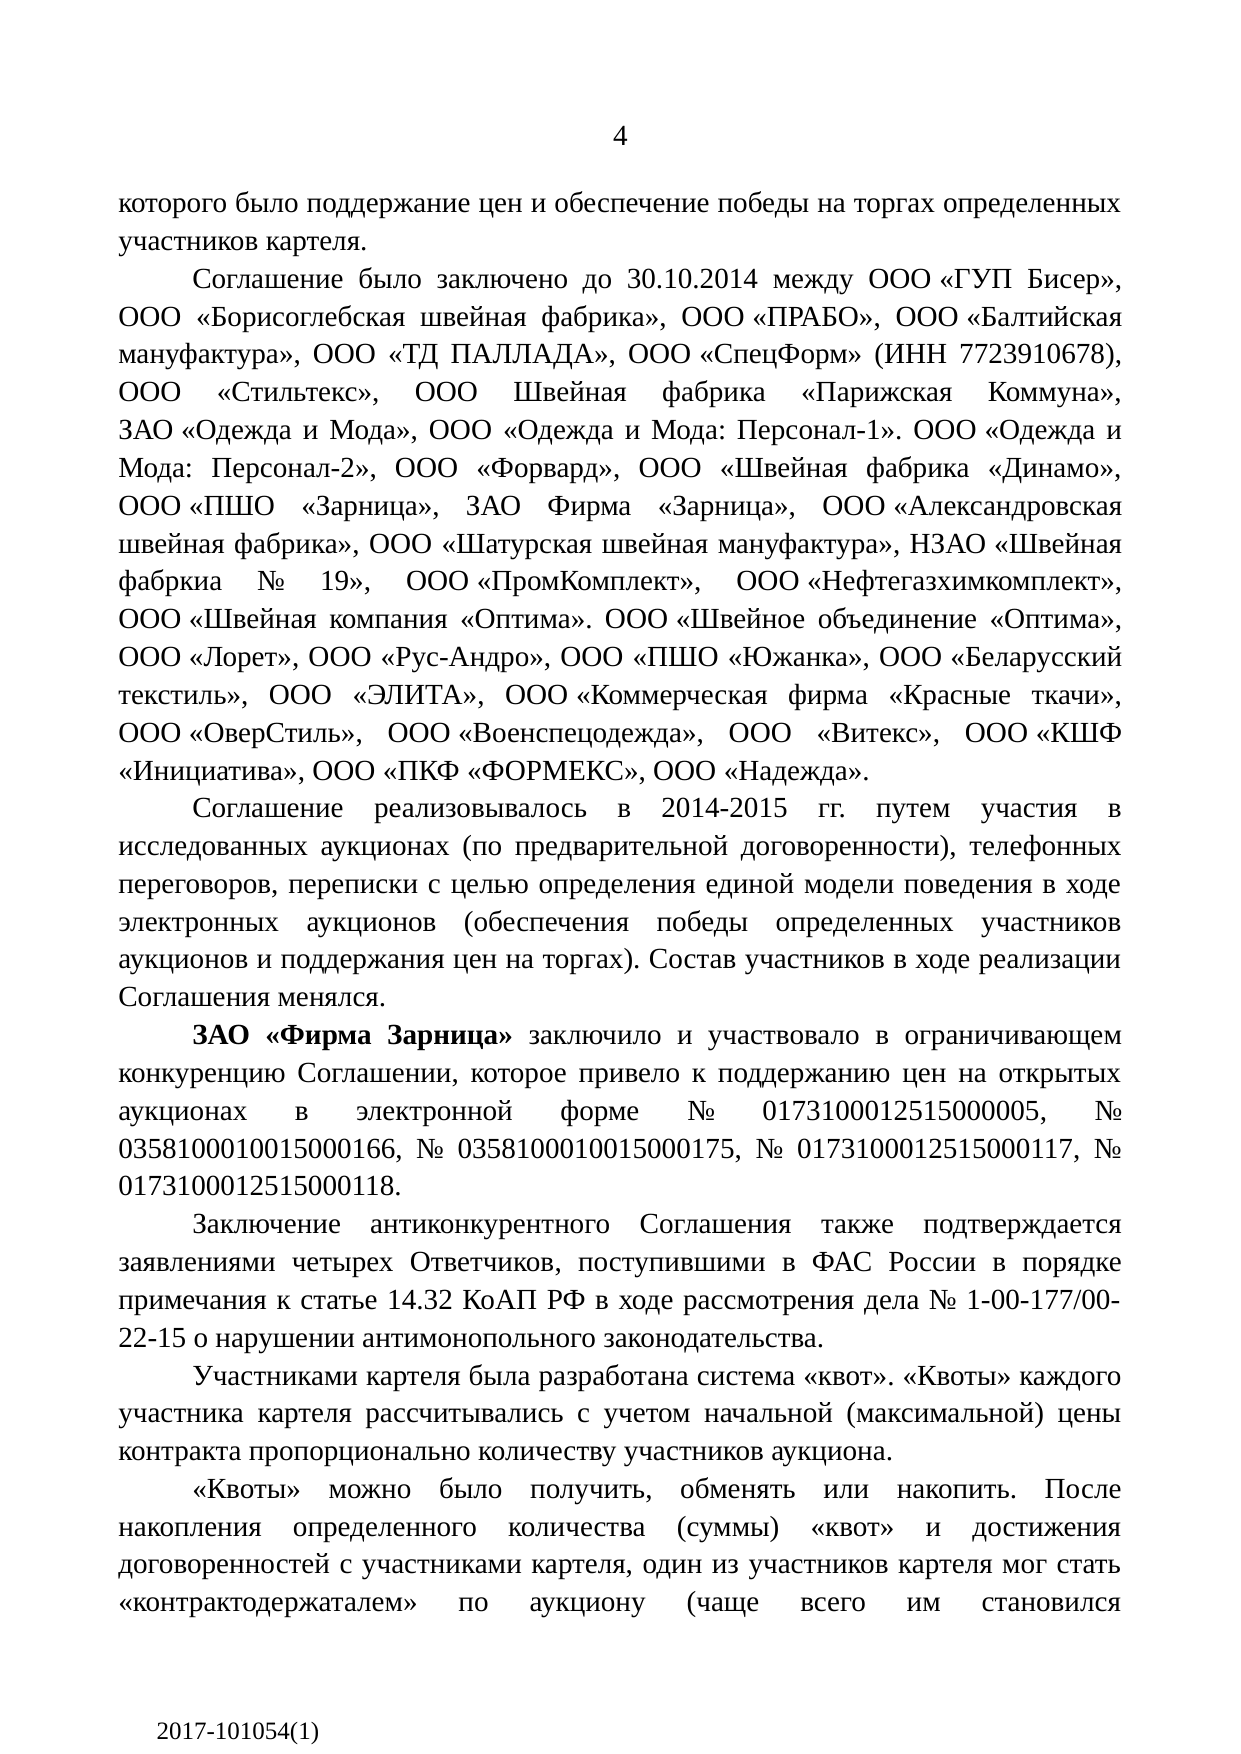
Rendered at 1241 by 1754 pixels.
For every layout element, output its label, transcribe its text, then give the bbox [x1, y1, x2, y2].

text Заключение антиконкурентного Соглашения также подтверждается заявлениями четырех Ответчиков, поступившими в ФАС России в порядке примечания к статье 14.32 КоАП РФ в ходе рассмотрения дела № 1-00-177/00-22-15 о нарушении антимонопольного законодательства. [118, 1202, 1122, 1353]
text которого было поддержание цен и обеспечение победы на торгах определенных участников картеля. [118, 181, 1122, 257]
text Соглашение реализовывалось в 2014-2015 гг. путем участия в исследованных аукционах (по предварительной договоренности), телефонных переговоров, переписки с целью определения единой модели поведения в ходе электронных аукционов (обеспечения победы определенных участников аукционов и поддержания цен на торгах). Состав участников в ходе реализации Соглашения менялся. [118, 786, 1122, 1013]
text ЗАО «Фирма Зарница» заключило и участвовало в ограничивающем конкуренцию Соглашении, которое привело к поддержанию цен на открытых аукционах в электронной форме № 0173100012515000005, № 0358100010015000166, № 0358100010015000175, № 0173100012515000117, № 0173100012515000118. [118, 1013, 1122, 1202]
text Участниками картеля была разработана система «квот». «Квоты» каждого участника картеля рассчитывались с учетом начальной (максимальной) цены контракта пропорционально количеству участников аукциона. [118, 1353, 1122, 1467]
text Соглашение было заключено до 30.10.2014 между ООО «ГУП Бисер», ООО «Борисоглебская швейная фабрика», ООО «ПРАБО», ООО «Балтийская мануфактура», ООО «ТД ПАЛЛАДА», ООО «СпецФорм» (ИНН 7723910678), ООО «Стильтекс», ООО Швейная фабрика «Парижская Коммуна», ЗАО «Одежда и Мода», ООО «Одежда и Мода: Персонал-1». ООО «Одежда и Мода: Персонал-2», ООО «Форвард», ООО «Швейная фабрика «Динамо», ООО «ПШО «Зарница», ЗАО Фирма «Зарница», ООО «Александровская швейная фабрика», ООО «Шатурская швейная мануфактура», НЗАО «Швейная фабркиа № 19», ООО «ПромКомплект», ООО «Нефтегазхимкомплект», ООО «Швейная компания «Оптима». ООО «Швейное объединение «Оптима», ООО «Лорет», ООО «Рус-Андро», ООО «ПШО «Южанка», ООО «Беларусский текстиль», ООО «ЭЛИТА», ООО «Коммерческая фирма «Красные ткачи», ООО «ОверСтиль», ООО «Военспецодежда», ООО «Витекс», ООО «КШФ «Инициатива», ООО «ПКФ «ФОРМЕКС», ООО «Надежда». [118, 257, 1122, 786]
text «Квоты» можно было получить, обменять или накопить. После накопления определенного количества (суммы) «квот» и достижения договоренностей с участниками картеля, один из участников картеля мог стать «контрактодержаталем» по аукциону (чаще всего им становился [118, 1467, 1122, 1618]
